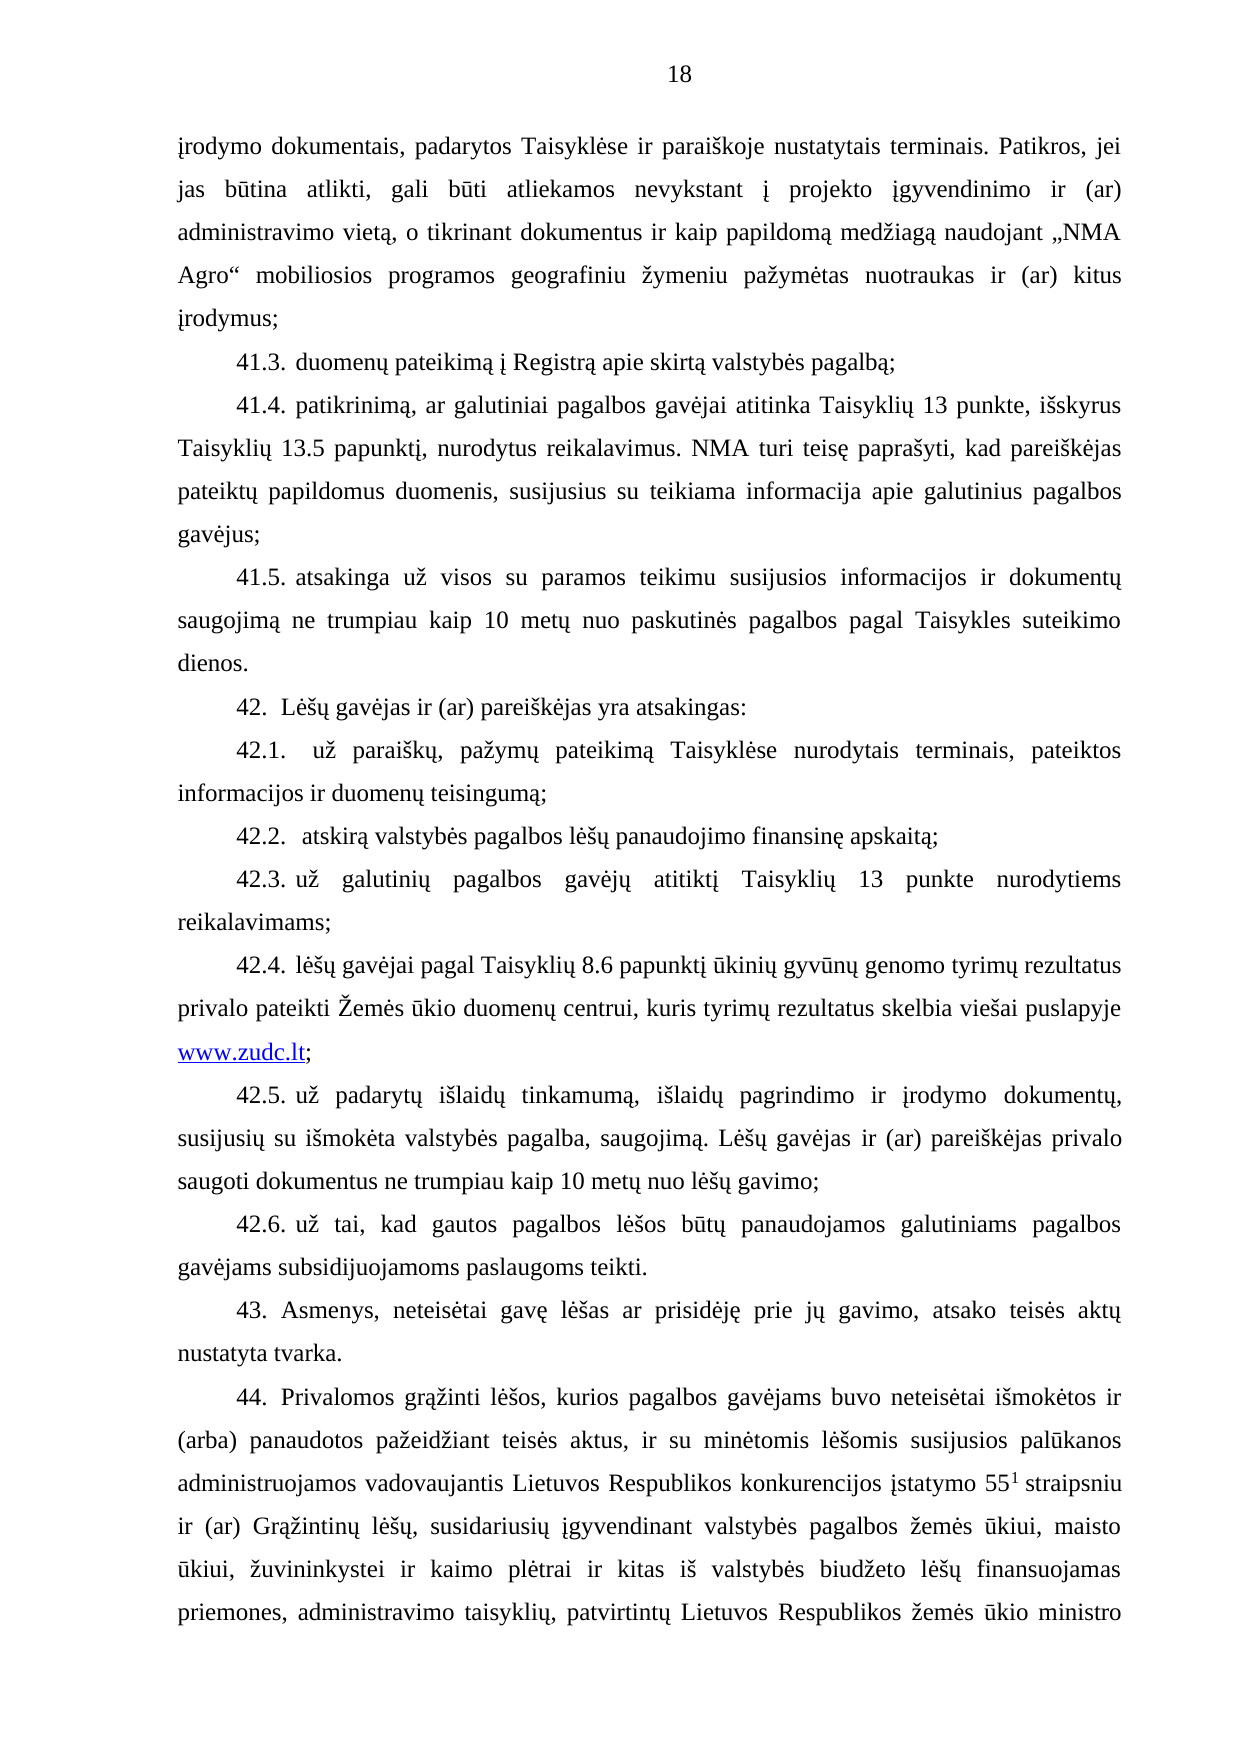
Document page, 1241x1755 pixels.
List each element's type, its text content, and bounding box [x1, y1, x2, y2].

text 42.2. atskirą valstybės pagalbos lėšų panaudojimo finansinę apskaitą; [177, 821, 1122, 850]
text 42.5. už padarytų išlaidų tinkamumą, išlaidų pagrindimo ir įrodymo dokumentų, susijusių su išmokėta valstybės pagalba, saugojimą. Lėšų gavėjas ir (ar) pareiškėjas privalo saugoti dokumentus ne trumpiau kaip 10 metų nuo lėšų gavimo; [177, 1080, 1122, 1195]
text 41.4. patikrinimą, ar galutiniai pagalbos gavėjai atitinka Taisyklių 13 punkte, išskyrus Taisyklių 13.5 papunktį, nurodytus reikalavimus. NMA turi teisę paprašyti, kad pareiškėjas pateiktų papildomus duomenis, susijusius su teikiama informacija apie galutinius pagalbos gavėjus; [177, 390, 1122, 548]
text 42.3. už galutinių pagalbos gavėjų atitiktį Taisyklių 13 punkte nurodytiems reikalavimams; [177, 864, 1122, 936]
text įrodymo dokumentais, padarytos Taisyklėse ir paraiškoje nustatytais terminais. Patikros, jei jas būtina atlikti, gali būti atliekamos nevykstant į projekto įgyvendinimo ir (ar) administravimo vietą, o tikrinant dokumentus ir kaip papildomą medžiagą naudojant „NMA Agro“ mobiliosios programos geografiniu žymeniu pažymėtas nuotraukas ir (ar) kitus įrodymus; [177, 131, 1122, 332]
text 44. Privalomos grąžinti lėšos, kurios pagalbos gavėjams buvo neteisėtai išmokėtos ir (arba) panaudotos pažeidžiant teisės aktus, ir su minėtomis lėšomis susijusios palūkanos administruojamos vadovaujantis Lietuvos Respublikos konkurencijos įstatymo 551 straipsniu ir (ar) Grąžintinų lėšų, susidariusių įgyvendinant valstybės pagalbos žemės ūkiui, maisto ūkiui, žuvininkystei ir kaimo plėtrai ir kitas iš valstybės biudžeto lėšų finansuojamas priemones, administravimo taisyklių, patvirtintų Lietuvos Respublikos žemės ūkio ministro [177, 1382, 1122, 1626]
text 42. Lėšų gavėjas ir (ar) pareiškėjas yra atsakingas: [177, 692, 1122, 720]
text 42.4. lėšų gavėjai pagal Taisyklių 8.6 papunktį ūkinių gyvūnų genomo tyrimų rezultatus privalo pateikti Žemės ūkio duomenų centrui, kuris tyrimų rezultatus skelbia viešai puslapyje www.zudc.lt; [177, 950, 1122, 1065]
text 42.6. už tai, kad gautos pagalbos lėšos būtų panaudojamos galutiniams pagalbos gavėjams subsidijuojamoms paslaugoms teikti. [177, 1209, 1122, 1281]
text 43. Asmenys, neteisėtai gavę lėšas ar prisidėję prie jų gavimo, atsako teisės aktų nustatyta tvarka. [177, 1295, 1122, 1367]
text 41.3. duomenų pateikimą į Registrą apie skirtą valstybės pagalbą; [177, 347, 1122, 375]
text 41.5. atsakinga už visos su paramos teikimu susijusios informacijos ir dokumentų saugojimą ne trumpiau kaip 10 metų nuo paskutinės pagalbos pagal Taisykles suteikimo dienos. [177, 562, 1122, 677]
text 42.1. už paraiškų, pažymų pateikimą Taisyklėse nurodytais terminais, pateiktos informacijos ir duomenų teisingumą; [177, 735, 1122, 807]
